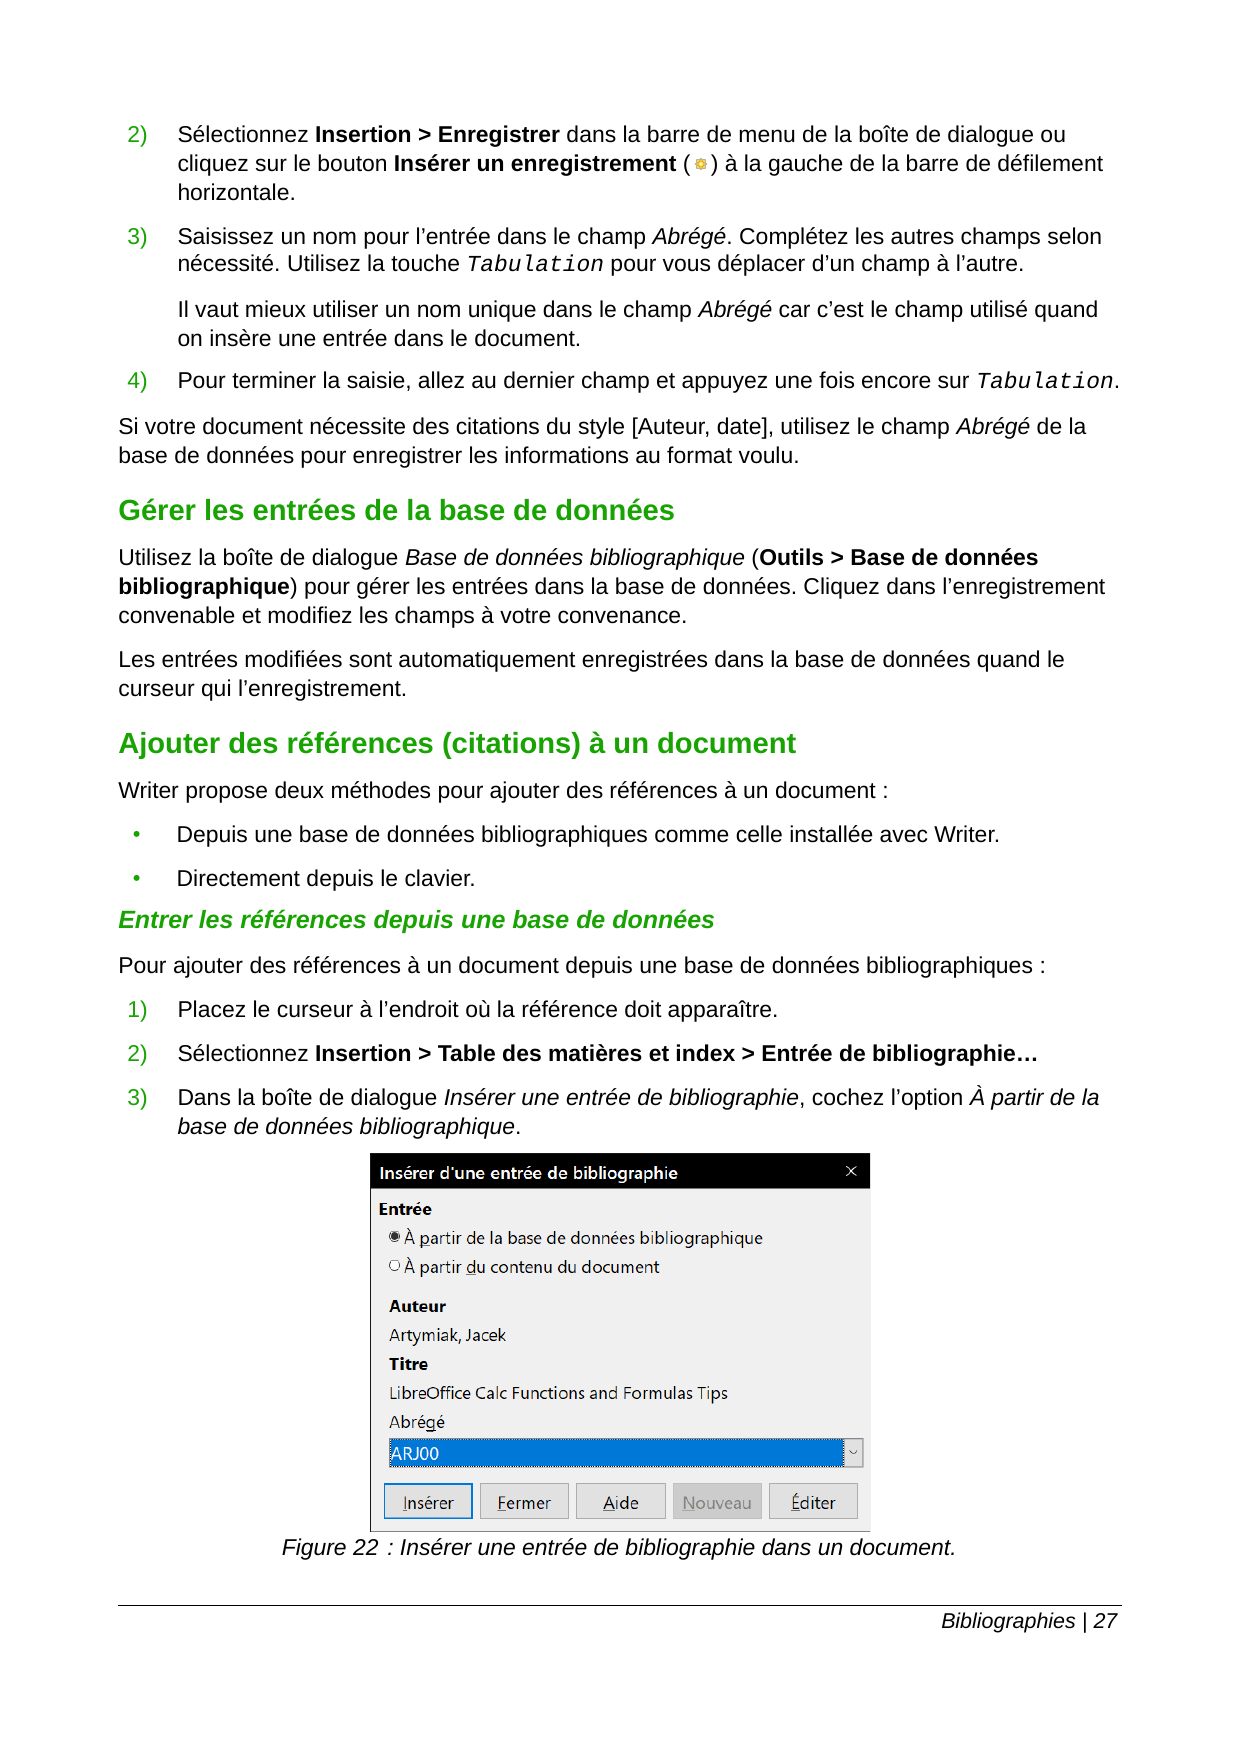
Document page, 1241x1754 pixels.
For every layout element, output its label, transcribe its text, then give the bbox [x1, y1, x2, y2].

text Les entrées modifiées sont automatiquement enregistrées dans la base de données quand le curseur qui l’enregistrement. [118, 643, 1122, 701]
picture [690, 153, 711, 174]
list Sélectionnez Insertion > Table des matières et index > Entrée de bibliographie… [148, 1037, 1122, 1066]
subtitle Gérer les entrées de la base de données [118, 497, 1122, 526]
text Si votre document nécessite des citations du style [Auteur, date], utilisez le champ Abrégé de la base de données pour enregistrer les informations au format voulu. [118, 410, 1122, 468]
text Pour ajouter des références à un document depuis une base de données bibliographiques : [118, 949, 1122, 978]
picture [370, 1153, 871, 1532]
subtitle Entrer les références depuis une base de données [118, 906, 1122, 935]
text Utilisez la boîte de dialogue Base de données bibliographique (Outils > Base de données bibliographique) pour gérer les entrées dans la base de données. Cliquez dans l’enregistrement convenable et modifiez les champs à votre convenance. [118, 541, 1122, 628]
text Figure 22 : Insérer une entrée de bibliographie dans un document. [118, 1531, 1122, 1561]
subtitle Ajouter des références (citations) à un document [118, 731, 1122, 760]
text Writer propose deux méthodes pour ajouter des références à un document : [118, 774, 1122, 803]
list Sélectionnez Insertion > Enregistrer dans la barre de menu de la boîte de dialogue ou cliquez sur le bouton Insérer un enregistrement () à la gauche de la barre de défilement horizontale. [148, 118, 1122, 206]
list Saisissez un nom pour l’entrée dans le champ Abrégé. Complétez les autres champs selon nécessité. Utilisez la touche Tabulation pour vous déplacer d’un champ à l’autre. [148, 220, 1122, 278]
list Dans la boîte de dialogue Insérer une entrée de bibliographie, cochez l’option À partir de la base de données bibliographique. [148, 1081, 1122, 1139]
list Pour terminer la saisie, allez au dernier champ et appuyez une fois encore sur Tabulation. [148, 366, 1122, 395]
list Depuis une base de données bibliographiques comme celle installée avec Writer. [133, 818, 1122, 847]
list Placez le curseur à l’endroit où la référence doit apparaître. [148, 993, 1122, 1022]
list Il vaut mieux utiliser un nom unique dans le champ Abrégé car c’est le champ utilisé quand on insère une entrée dans le document. [148, 293, 1122, 351]
list Directement depuis le clavier. [133, 862, 1122, 891]
